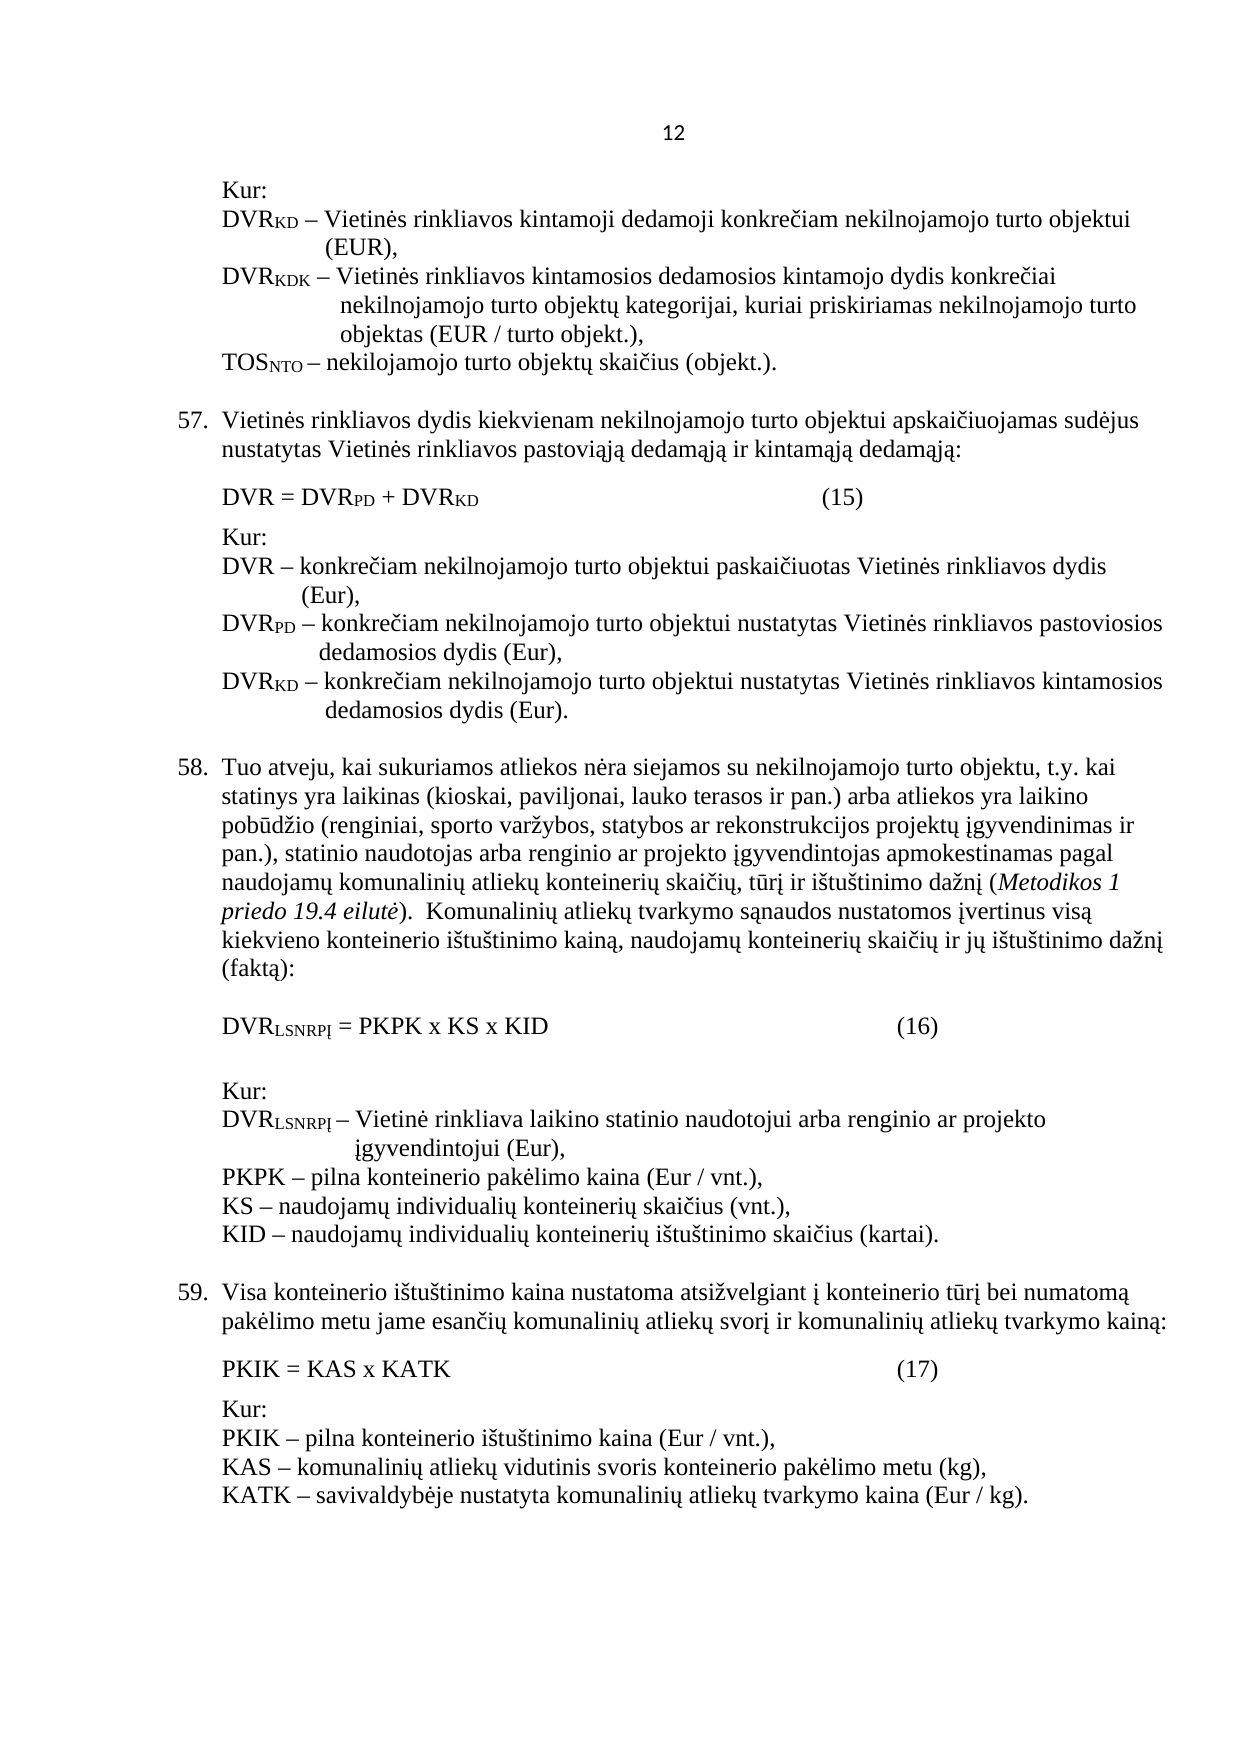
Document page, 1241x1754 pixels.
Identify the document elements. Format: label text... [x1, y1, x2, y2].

text PKPK – pilna konteinerio pakėlimo kaina (Eur / vnt.), [222, 1162, 1169, 1191]
text 58. Tuo atveju, kai sukuriamos atliekos nėra siejamos su nekilnojamojo turto objektu, t.y. kai statinys yra laikinas (kioskai, paviljonai, lauko terasos ir pan.) arba atliekos yra laikino pobūdžio (renginiai, sporto varžybos, statybos ar rekonstrukcijos projektų įgyvendinimas ir pan.), statinio naudotojas arba renginio ar projekto įgyvendintojas apmokestinamas pagal naudojamų komunalinių atliekų konteinerių skaičių, tūrį ir ištuštinimo dažnį (Metodikos 1 priedo 19.4 eilutė). Komunalinių atliekų tvarkymo sąnaudos nustatomos įvertinus visą kiekvieno konteinerio ištuštinimo kainą, naudojamų konteinerių skaičių ir jų ištuštinimo dažnį (faktą): [177, 752, 1169, 982]
text DVR – konkrečiam nekilnojamojo turto objektui paskaičiuotas Vietinės rinkliavos dydis (Eur), [222, 551, 1169, 608]
text Kur: [222, 522, 1169, 551]
text PKIK – pilna konteinerio ištuštinimo kaina (Eur / vnt.), [222, 1423, 1169, 1452]
text DVRKDK – Vietinės rinkliavos kintamosios dedamosios kintamojo dydis konkrečiai nekilnojamojo turto objektų kategorijai, kuriai priskiriamas nekilnojamojo turto objektas (EUR / turto objekt.), [222, 261, 1169, 347]
text DVRKD – Vietinės rinkliavos kintamoji dedamoji konkrečiam nekilnojamojo turto objektui (EUR), [222, 204, 1169, 261]
text 59. Visa konteinerio ištuštinimo kaina nustatoma atsižvelgiant į konteinerio tūrį bei numatomą pakėlimo metu jame esančių komunalinių atliekų svorį ir komunalinių atliekų tvarkymo kainą: [177, 1277, 1169, 1334]
text KATK – savivaldybėje nustatyta komunalinių atliekų tvarkymo kaina (Eur / kg). [222, 1481, 1169, 1509]
text PKIK = KAS x KATK (17) [222, 1354, 1169, 1382]
text TOSNTO – nekilojamojo turto objektų skaičius (objekt.). [222, 347, 1169, 376]
text Kur: [222, 1394, 1169, 1423]
text KAS – komunalinių atliekų vidutinis svoris konteinerio pakėlimo metu (kg), [222, 1452, 1169, 1481]
text DVRPD – konkrečiam nekilnojamojo turto objektui nustatytas Vietinės rinkliavos pastoviosios dedamosios dydis (Eur), [222, 608, 1169, 666]
text Kur: [222, 175, 1169, 204]
text Kur: [222, 1076, 1169, 1104]
text KID – naudojamų individualių konteinerių ištuštinimo skaičius (kartai). [222, 1219, 1169, 1248]
text DVRLSNRPĮ – Vietinė rinkliava laikino statinio naudotojui arba renginio ar projekto įgyvendintojui (Eur), [222, 1104, 1169, 1162]
text 57. Vietinės rinkliavos dydis kiekvienam nekilnojamojo turto objektui apskaičiuojamas sudėjus nustatytas Vietinės rinkliavos pastoviąją dedamąją ir kintamąją dedamąją: [177, 405, 1169, 462]
text DVRKD – konkrečiam nekilnojamojo turto objektui nustatytas Vietinės rinkliavos kintamosios dedamosios dydis (Eur). [222, 666, 1169, 723]
text KS – naudojamų individualių konteinerių skaičius (vnt.), [222, 1191, 1169, 1219]
text DVRLSNRPĮ = PKPK x KS x KID (16) [222, 1011, 1169, 1040]
text DVR = DVRPD + DVRKD (15) [222, 482, 1169, 510]
